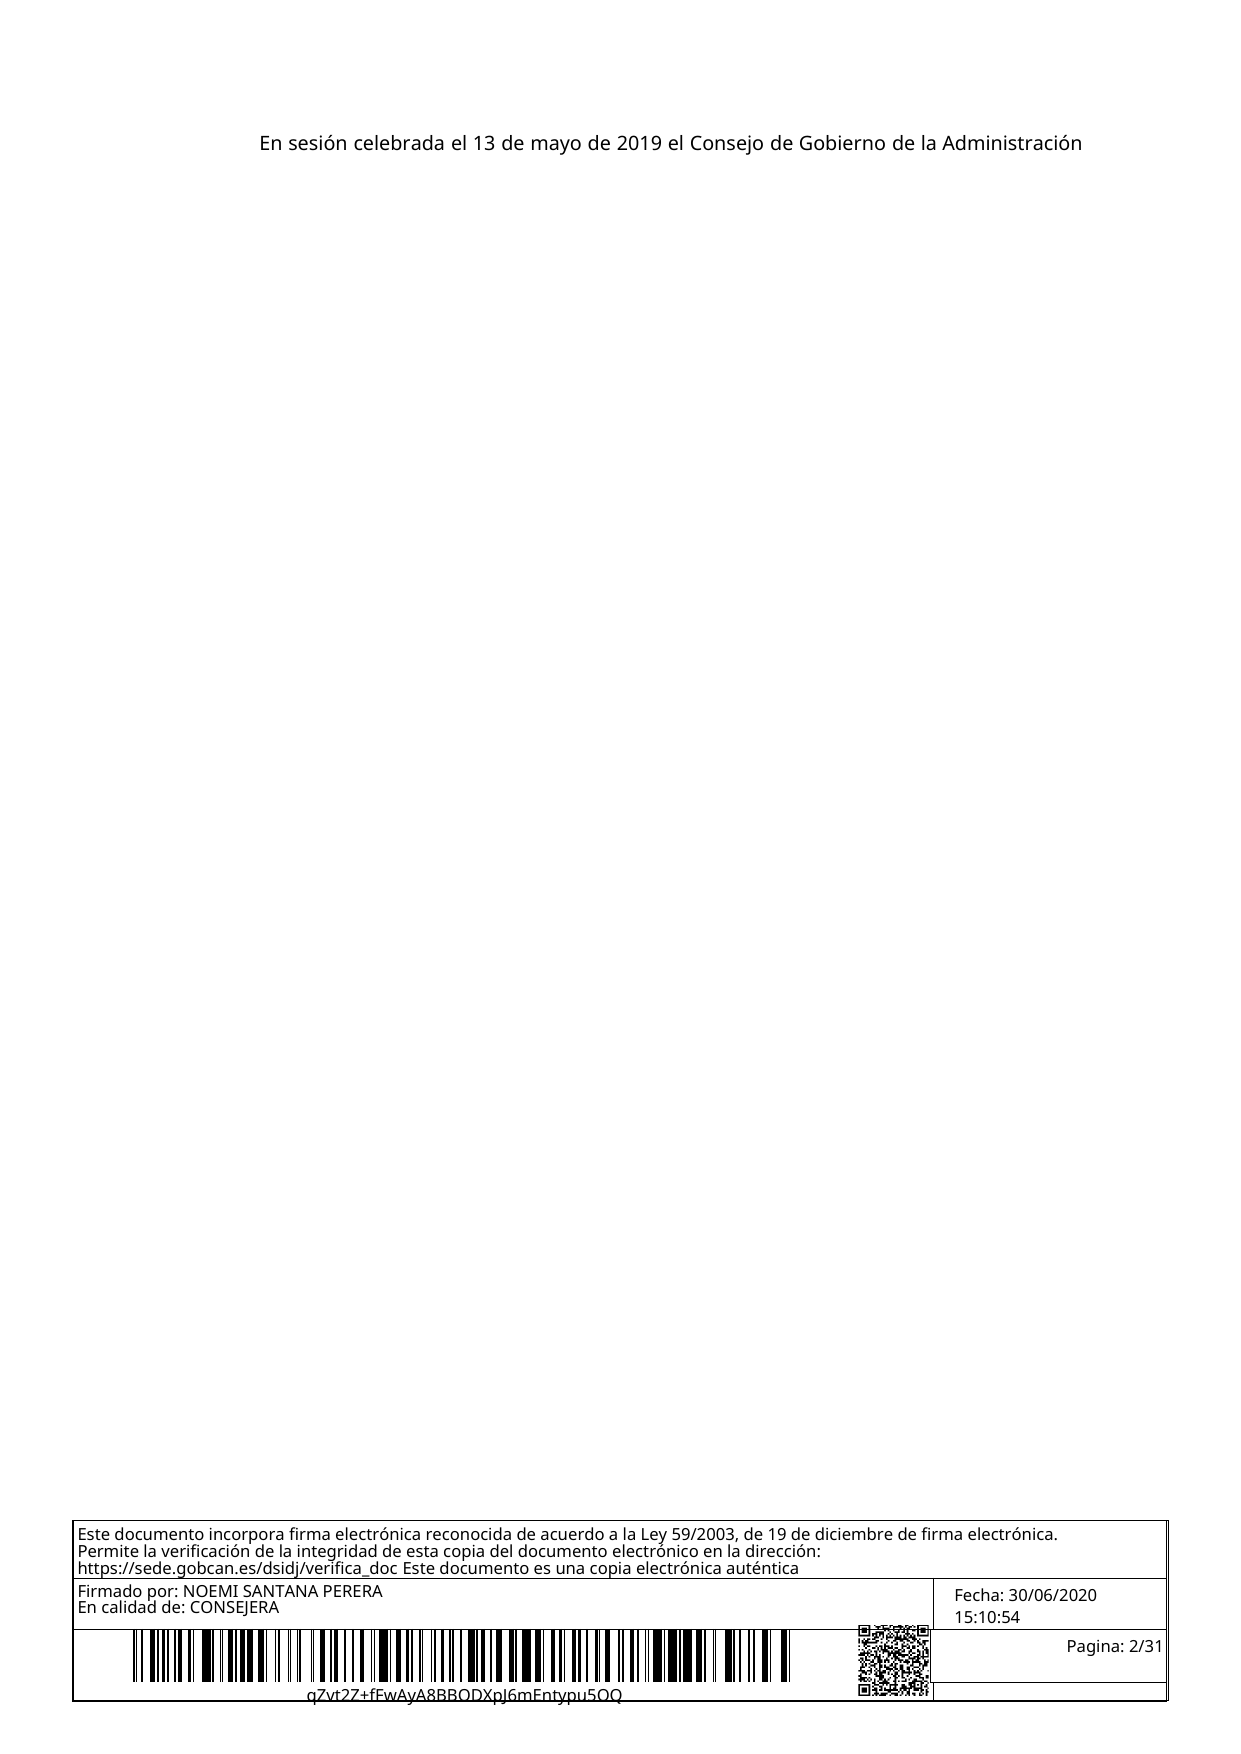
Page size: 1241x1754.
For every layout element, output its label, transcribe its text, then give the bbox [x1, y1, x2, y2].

picture [858, 1625, 929, 1629]
picture [858, 1630, 929, 1696]
text En sesión celebrada el 13 de mayo de 2019 el Consejo de Gobierno de la Administración [259, 129, 1180, 156]
